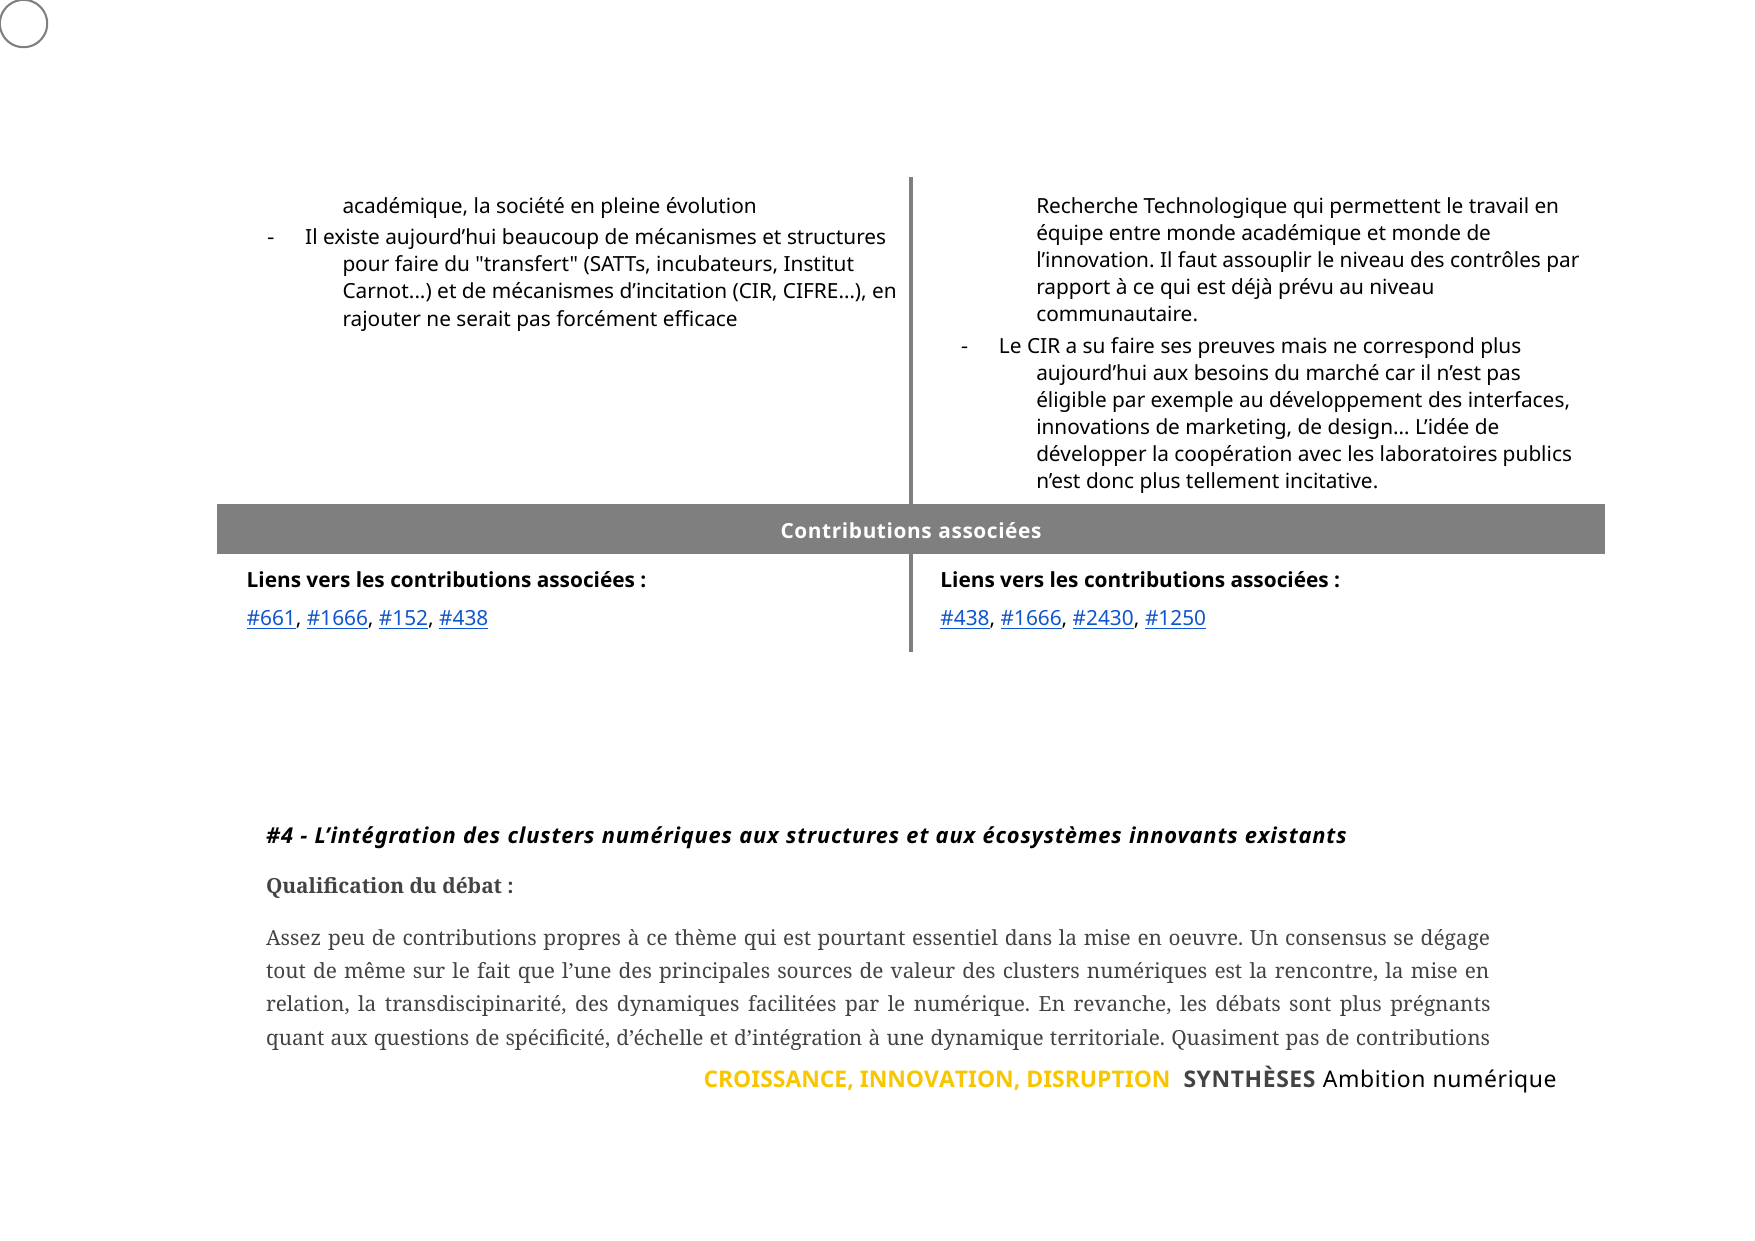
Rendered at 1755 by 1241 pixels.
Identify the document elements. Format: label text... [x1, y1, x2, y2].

table_cell Liens vers les contributions associées : #661, #1666, #152, #438 [217, 554, 909, 652]
text Assez peu de contributions propres à ce thème qui est pourtant essentiel dans la mise en oeuvre. Un consensus se dégage tout de même sur le fait que l’une des principales sources de valeur des clusters numériques est la rencontre, la mise en relation, la transdiscipinarité, des dynamiques facilitées par le numérique. En revanche, les débats sont plus prégnants quant aux questions de spécificité, d’échelle et d’intégration à une dynamique territoriale. Quasiment pas de contributions [266, 918, 1492, 1052]
table_cell Contributions associées [217, 504, 1605, 554]
table_cell Liens vers les contributions associées : #438, #1666, #2430, #1250 [913, 554, 1605, 652]
table_cell Recherche Technologique qui permettent le travail en équipe entre monde académique et monde de l’innovation. Il faut assouplir le niveau des contrôles par rapport à ce qui est déjà prévu au niveau communautaire. Le CIR a su faire ses preuves mais ne correspond plus aujourd’hui aux besoins du marché car il n’est pas éligible par exemple au développement des interfaces, innovations de marketing, de design… L’idée de développer la coopération avec les laboratoires publics n’est donc plus tellement incitative. [913, 177, 1605, 504]
text #4 - L’intégration des clusters numériques aux structures et aux écosystèmes innovants existants [266, 821, 1551, 850]
table_cell académique, la société en pleine évolution Il existe aujourd’hui beaucoup de mécanismes et structures pour faire du "transfert" (SATTs, incubateurs, Institut Carnot...) et de mécanismes d’incitation (CIR, CIFRE…), en rajouter ne serait pas forcément efficace [217, 177, 909, 504]
text Qualification du débat : [266, 867, 1492, 901]
